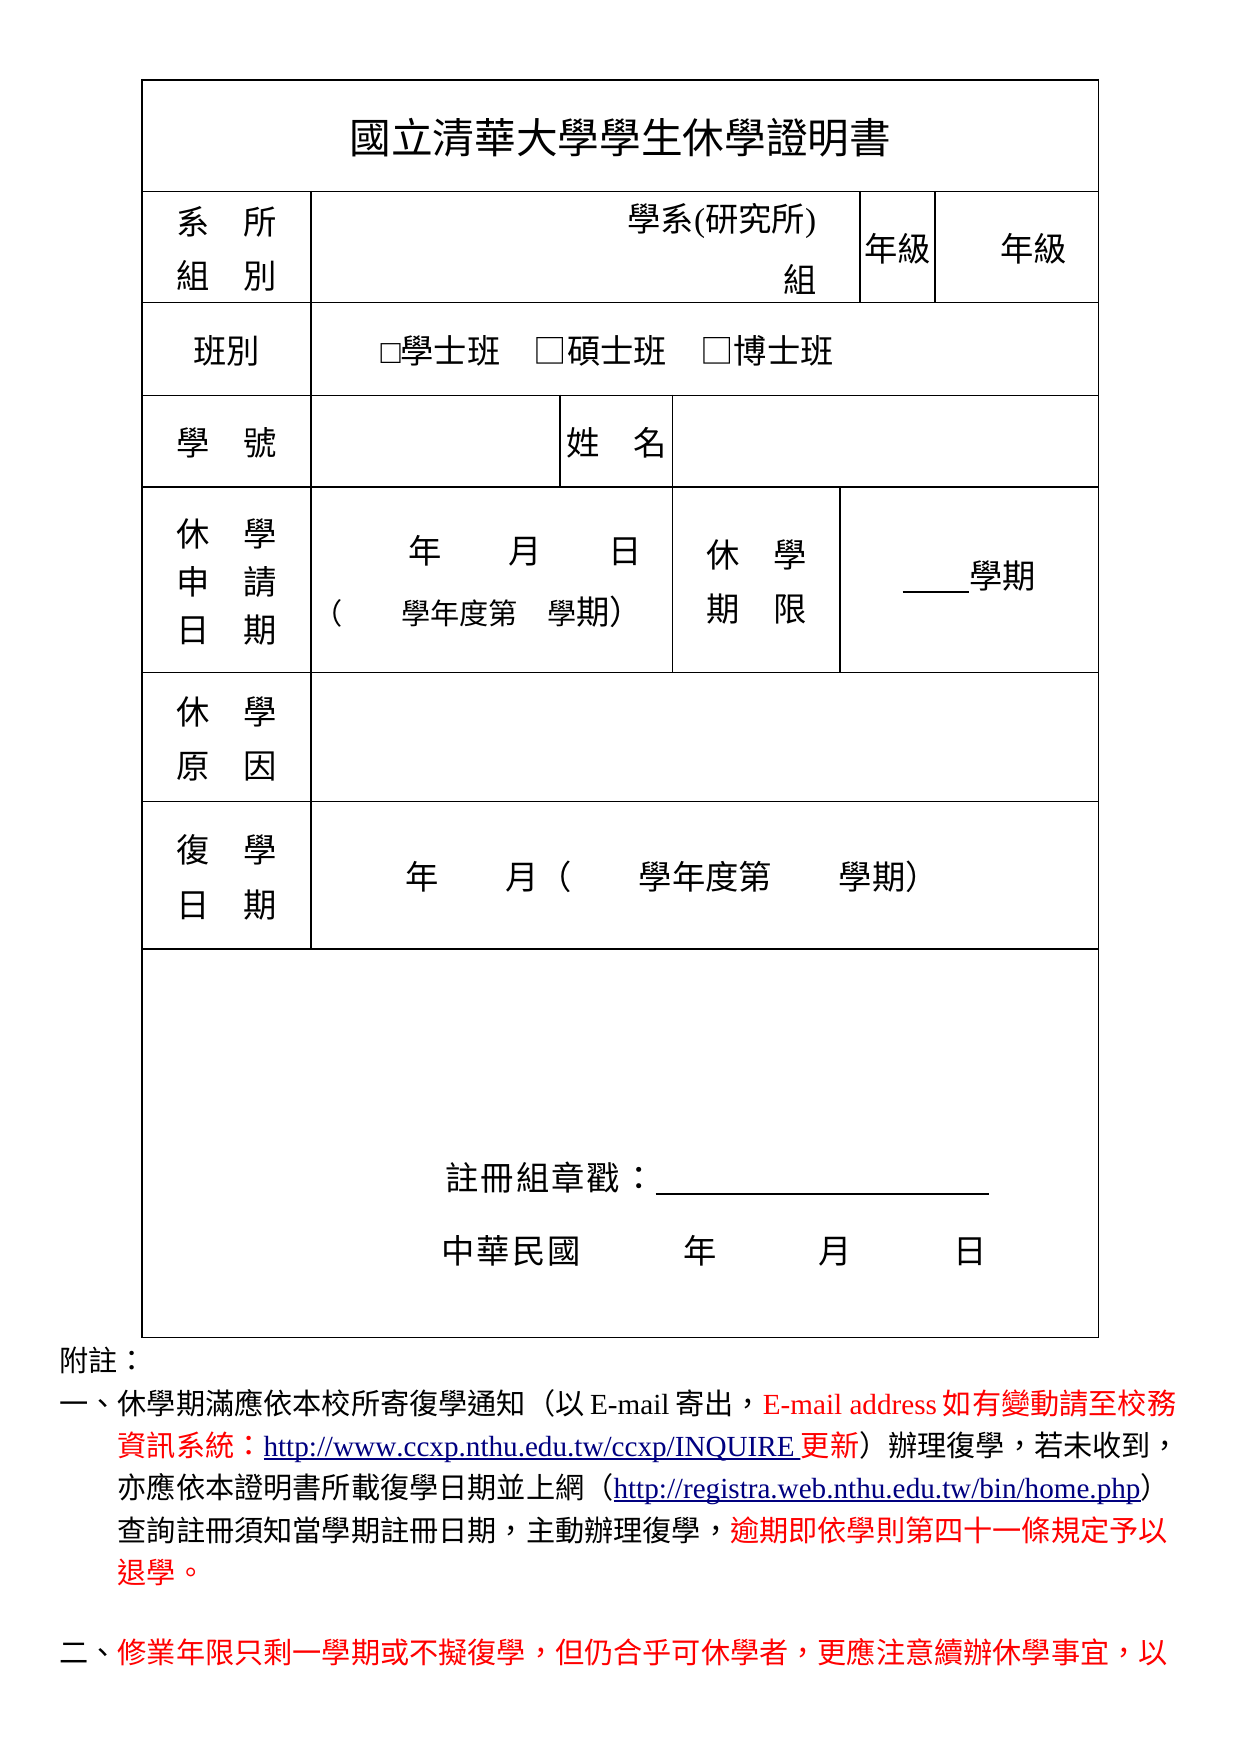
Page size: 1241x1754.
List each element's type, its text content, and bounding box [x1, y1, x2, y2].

text 一、休學期滿應依本校所寄復學通知（以E-mail寄出，E-mail address如有變動請至校務資訊系統：http://www.ccxp.nthu.edu.tw/ccxp/INQUIRE更新）辦理復學，若未收到，亦應依本證明書所載復學日期並上網（http://registra.web.nthu.edu.tw/bin/home.php）查詢註冊須知當學期註冊日期，主動辦理復學，逾期即依學則第四十一條規定予以退學。 [59, 1380, 1181, 1592]
table_cell 學 號 [143, 396, 310, 486]
table_cell 年 月 日 （ 學年度第 學期） [312, 488, 672, 672]
table_cell 休 學 申 請 日 期 [143, 488, 310, 672]
table_cell [312, 673, 1098, 801]
table_cell 年級 [936, 192, 1098, 302]
table_cell [673, 396, 1098, 486]
table_cell 年級 [861, 192, 934, 302]
table_cell □學士班 □碩士班 □博士班 [312, 303, 1098, 394]
table_cell [312, 396, 559, 486]
table_cell 學期 [841, 488, 1098, 672]
table_cell 姓 名 [561, 396, 672, 486]
table_cell 班別 [143, 303, 310, 394]
table_cell 休 學 期 限 [673, 488, 839, 672]
table_cell 學系(研究所) 組 [312, 192, 859, 302]
table_cell 系 所 組 別 [143, 192, 310, 302]
text 二、修業年限只剩一學期或不擬復學，但仍合乎可休學者，更應注意續辦休學事宜，以 [59, 1629, 1181, 1671]
table_cell 註冊組章戳： 中華民國 年 月 日 [143, 950, 1098, 1336]
table_header 國立清華大學學生休學證明書 [143, 81, 1098, 191]
table_cell 復 學 日 期 [143, 802, 310, 948]
table_cell 年 月（ 學年度第 學期） [312, 802, 1098, 948]
table_cell 休 學 原 因 [143, 673, 310, 801]
text 附註： [59, 1338, 1181, 1380]
